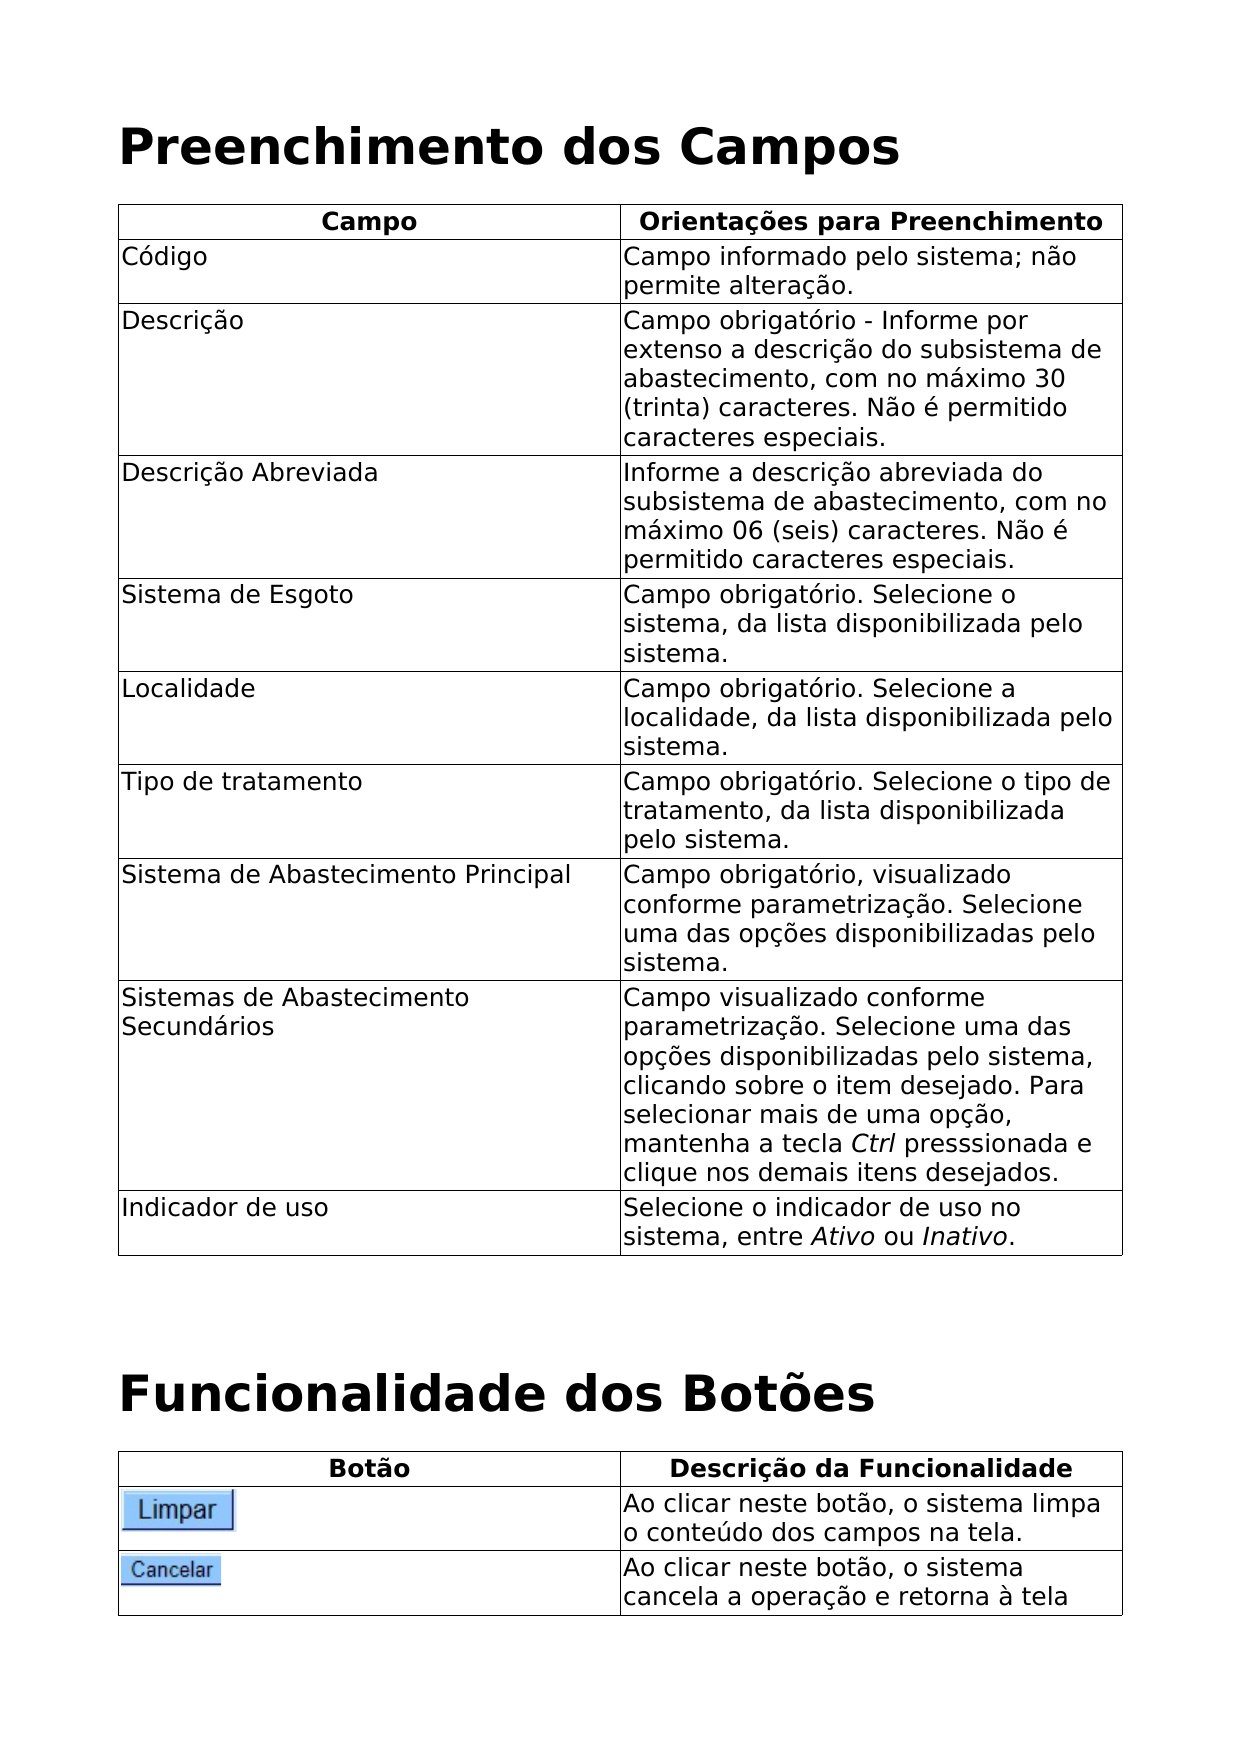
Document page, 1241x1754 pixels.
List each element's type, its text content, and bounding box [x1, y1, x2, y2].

table_cell Informe a descrição abreviada do subsistema de abastecimento, com no máximo 06 (seis) caracteres. Não é permitido caracteres especiais. [621, 456, 1122, 577]
subtitle Funcionalidade dos Botões [118, 1365, 1122, 1424]
table_cell Ao clicar neste botão, o sistema cancela a operação e retorna à tela [621, 1551, 1122, 1614]
table_cell Campo obrigatório, visualizado conforme parametrização. Selecione uma das opções disponibilizadas pelo sistema. [621, 859, 1122, 980]
subtitle Preenchimento dos Campos [118, 118, 1122, 176]
table_cell Indicador de uso [119, 1191, 620, 1255]
table_cell Campo informado pelo sistema; não permite alteração. [621, 240, 1122, 303]
picture [121, 1489, 237, 1532]
table_cell Descrição Abreviada [119, 456, 620, 577]
table_cell Sistemas de Abastecimento Secundários [119, 981, 620, 1190]
table_cell Sistema de Esgoto [119, 579, 620, 671]
table_cell Código [119, 240, 620, 303]
table_cell Campo obrigatório. Selecione a localidade, da lista disponibilizada pelo sistema. [621, 672, 1122, 764]
table_cell Campo obrigatório - Informe por extenso a descrição do subsistema de abastecimento, com no máximo 30 (trinta) caracteres. Não é permitido caracteres especiais. [621, 304, 1122, 455]
table_header Orientações para Preenchimento [621, 205, 1122, 239]
table_cell [119, 1551, 620, 1614]
table_cell Campo obrigatório. Selecione o sistema, da lista disponibilizada pelo sistema. [621, 579, 1122, 671]
table_cell Campo obrigatório. Selecione o tipo de tratamento, da lista disponibilizada pelo sistema. [621, 765, 1122, 858]
table_cell Ao clicar neste botão, o sistema limpa o conteúdo dos campos na tela. [621, 1487, 1122, 1550]
table_header Botão [119, 1452, 620, 1486]
table_cell Tipo de tratamento [119, 765, 620, 858]
table_cell Localidade [119, 672, 620, 764]
table_header Campo [119, 205, 620, 239]
table_cell Descrição [119, 304, 620, 455]
picture [121, 1553, 222, 1587]
table_cell Selecione o indicador de uso no sistema, entre Ativo ou Inativo. [621, 1191, 1122, 1255]
table_cell Sistema de Abastecimento Principal [119, 859, 620, 980]
table_header Descrição da Funcionalidade [621, 1452, 1122, 1486]
table_cell Campo visualizado conforme parametrização. Selecione uma das opções disponibilizadas pelo sistema, clicando sobre o item desejado. Para selecionar mais de uma opção, mantenha a tecla Ctrl presssionada e clique nos demais itens desejados. [621, 981, 1122, 1190]
table_cell [119, 1487, 620, 1550]
